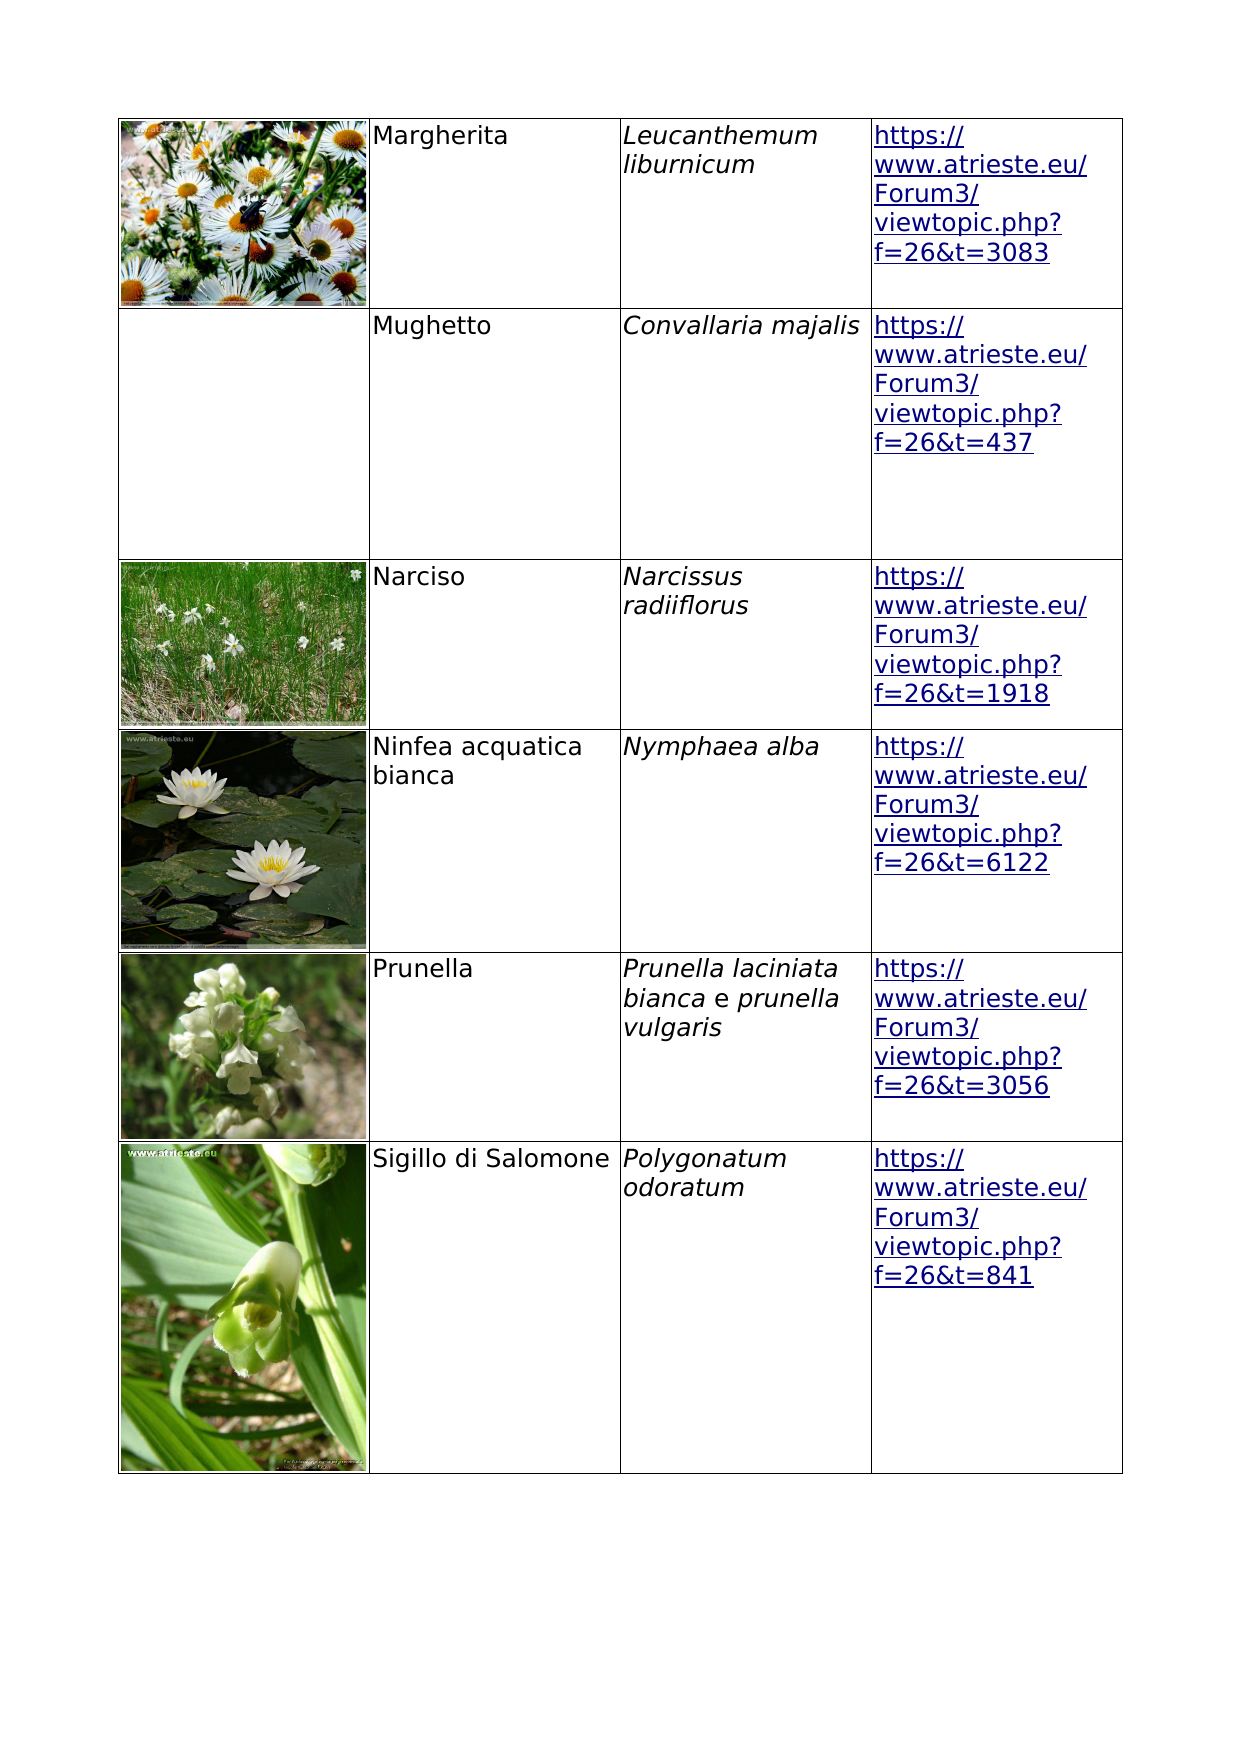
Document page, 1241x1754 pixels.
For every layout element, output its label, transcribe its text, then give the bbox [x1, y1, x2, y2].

picture [121, 121, 367, 306]
picture [121, 731, 367, 949]
picture [121, 1144, 367, 1471]
table_cell Margherita [370, 119, 620, 308]
table_cell https://www.atrieste.eu/Forum3/viewtopic.php?f=26&t=1918 [872, 560, 1122, 729]
table_cell Narciso [370, 560, 620, 729]
table_cell Prunella laciniata bianca e prunella vulgaris [621, 953, 871, 1141]
table_cell Mughetto [370, 309, 620, 559]
table_cell https://www.atrieste.eu/Forum3/viewtopic.php?f=26&t=841 [872, 1142, 1122, 1473]
table_cell https://www.atrieste.eu/Forum3/viewtopic.php?f=26&t=6122 [872, 730, 1122, 952]
table_cell Polygonatum odoratum [621, 1142, 871, 1473]
table_cell Convallaria majalis [621, 309, 871, 559]
table_cell [119, 730, 369, 952]
table_cell Prunella [370, 953, 620, 1141]
table_cell Nymphaea alba [621, 730, 871, 952]
table_cell Sigillo di Salomone [370, 1142, 620, 1473]
table_cell https://www.atrieste.eu/Forum3/viewtopic.php?f=26&t=3083 [872, 119, 1122, 308]
picture [121, 562, 367, 726]
table_cell [119, 560, 369, 729]
table_cell https://www.atrieste.eu/Forum3/viewtopic.php?f=26&t=3056 [872, 953, 1122, 1141]
table_cell [119, 309, 369, 559]
table_cell Leucanthemum liburnicum [621, 119, 871, 308]
table_cell Narcissus radiiflorus [621, 560, 871, 729]
picture [121, 954, 367, 1139]
table_cell https://www.atrieste.eu/Forum3/viewtopic.php?f=26&t=437 [872, 309, 1122, 559]
table_cell Ninfea acquatica bianca [370, 730, 620, 952]
